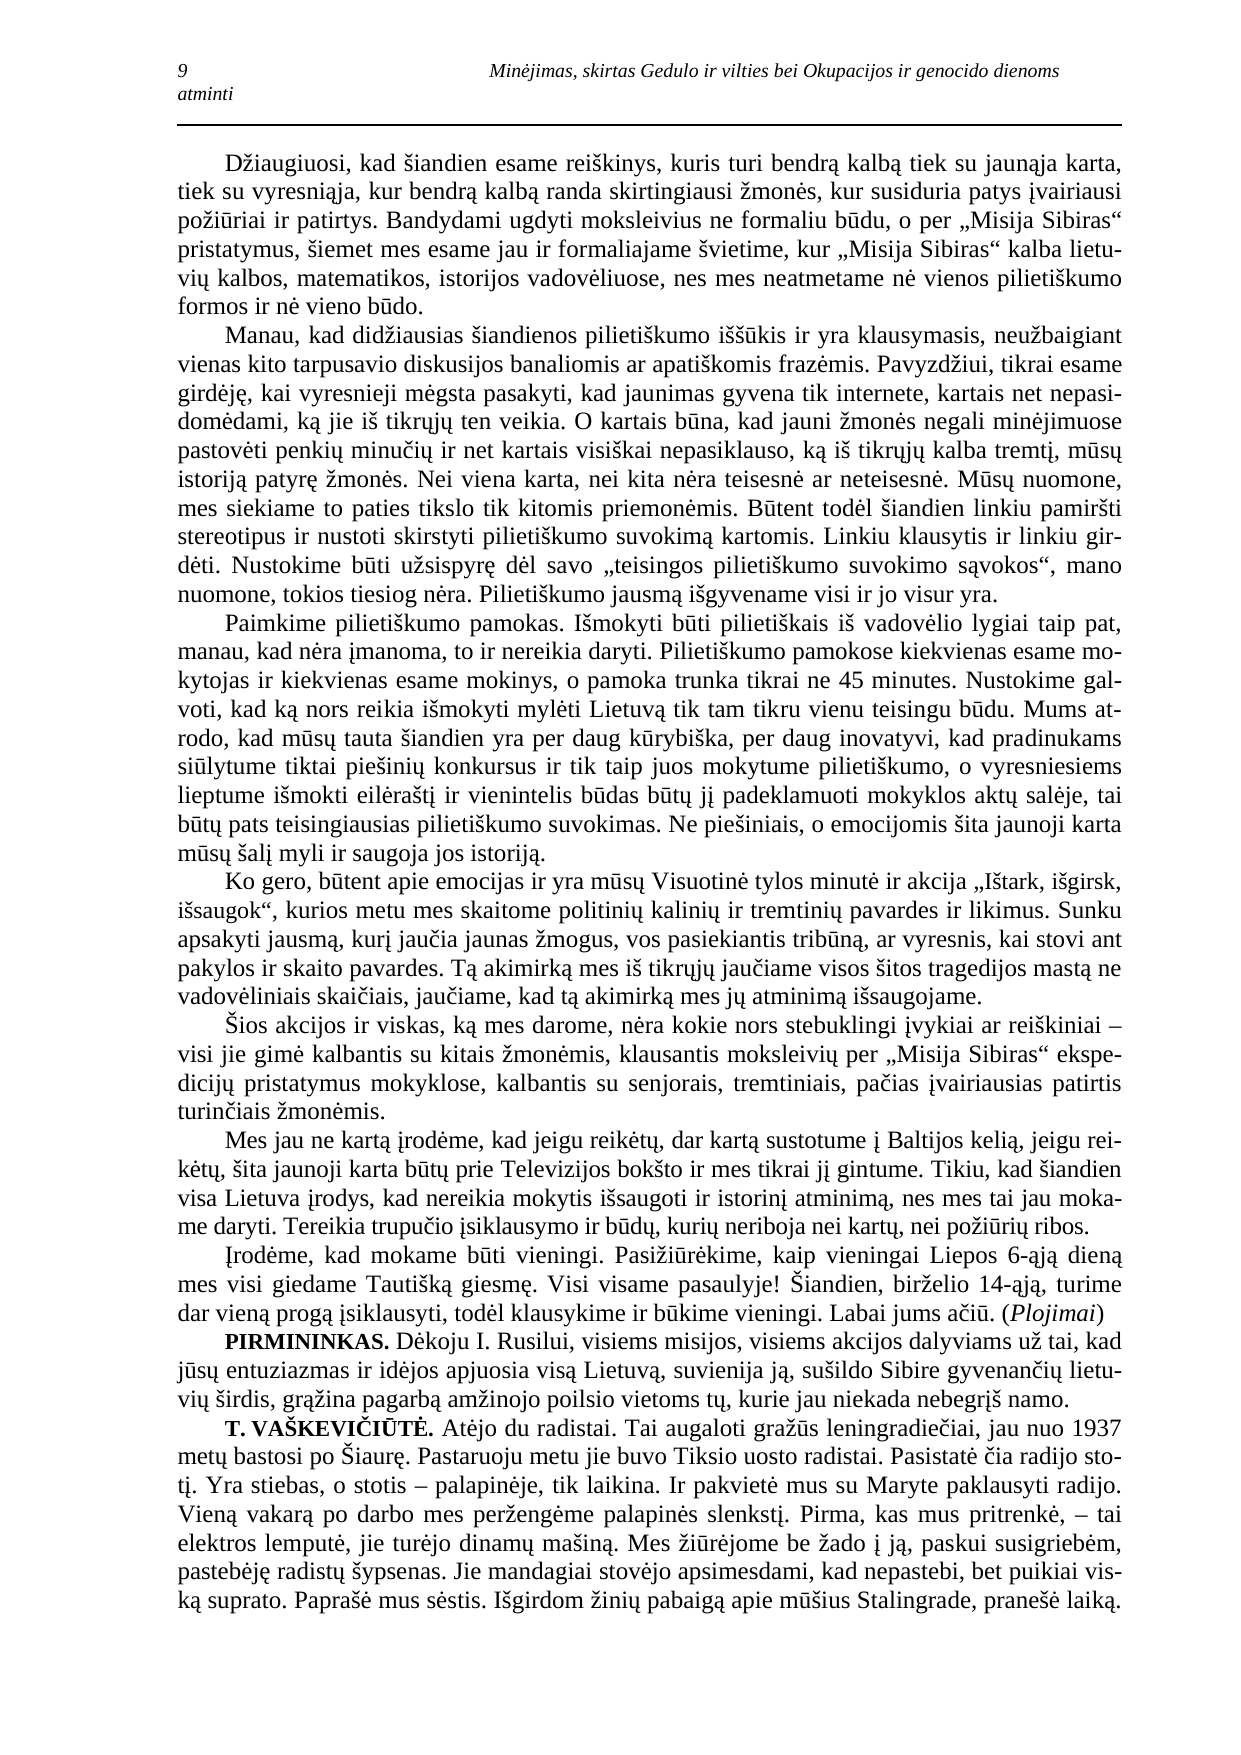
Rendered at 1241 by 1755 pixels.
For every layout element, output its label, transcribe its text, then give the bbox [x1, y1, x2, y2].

text Įro­dė­me, kad mo­ka­me bū­ti vie­nin­gi. Pa­si­žiū­rė­ki­me, kaip vie­nin­gai Lie­pos 6-ąją die­ną mes vi­si gie­da­me Tau­tiš­ką gies­mę. Vi­si vi­sa­me pa­sau­ly­je! Šian­dien, bir­že­lio 14-ąją, tu­ri­me dar vie­ną pro­gą įsi­klau­sy­ti, to­dėl klau­sy­ki­me ir bū­ki­me vie­nin­gi. La­bai jums ačiū. (Plo­ji­mai) [177, 1240, 1122, 1326]
text Ma­nau, kad di­džiau­sias šian­die­nos pi­lie­tiš­ku­mo iš­šū­kis ir yra klau­sy­ma­sis, ne­už­bai­giant vie­nas ki­to tar­pu­sa­vio dis­ku­si­jos ba­na­lio­mis ar apa­tiš­ko­mis fra­zė­mis. Pa­vyz­džiui, tik­rai esa­me gir­dė­ję, kai vy­res­nie­ji mėgs­ta pa­sa­ky­ti, kad jau­ni­mas gy­ve­na tik in­ter­ne­te, kar­tais net ne­pa­si­do­mė­da­mi, ką jie iš tik­rų­jų ten vei­kia. O kar­tais bū­na, kad jau­ni žmo­nės ne­ga­li mi­nė­ji­muo­se pa­sto­vė­ti pen­kių mi­nu­čių ir net kar­tais vi­siš­kai nepa­si­klau­so, ką iš tik­rų­jų kal­ba trem­tį, mū­sų is­to­ri­ją pa­ty­rę žmo­nės. Nei vie­na kar­ta, nei ki­ta nė­ra tei­ses­nė ar ne­tei­ses­nė. Mū­sų nuo­mo­ne, mes sie­kia­me to pa­ties tiks­lo tik ki­to­mis prie­mo­nė­mis. Bū­tent to­dėl šian­dien lin­kiu pa­mirš­ti ste­re­o­ti­pus ir nu­sto­ti skirs­ty­ti pi­lie­tiš­ku­mo su­vo­ki­mą kar­to­mis. Lin­kiu klau­sy­tis ir lin­kiu gir­dė­ti. Nu­sto­ki­me bū­ti už­si­spy­rę dėl sa­vo „tei­sin­gos pi­lie­tiš­ku­mo su­vo­ki­mo są­vo­kos“, ma­no nuo­mo­ne, to­kios tie­siog nė­ra. Pi­lie­tiš­ku­mo jaus­mą iš­gy­ve­na­me vi­si ir jo vi­sur yra. [177, 320, 1122, 608]
text T. VAŠKEVIČIŪTĖ. At­ėjo du ra­dis­tai. Tai au­ga­lo­ti gra­žūs le­ning­ra­die­čiai, jau nuo 1937 me­tų bas­to­si po Šiau­rę. Pas­ta­ruo­ju me­tu jie bu­vo Tik­sio uos­to ra­dis­tai. Pa­si­sta­tė čia ra­di­jo sto­tį. Yra stie­bas, o sto­tis – pa­la­pi­nė­je, tik lai­ki­na. Ir pa­kvie­tė mus su Ma­ry­te pa­klau­sy­ti ra­di­jo. Vie­ną va­ka­rą po dar­bo mes per­žen­gė­me pa­la­pi­nės slenks­tį. Pir­ma, kas mus pri­tren­kė, – tai elek­tros lem­pu­tė, jie tu­rė­jo di­na­mų ma­ši­ną. Mes žiū­rė­jo­me be ža­do į ją, pas­kui su­si­grie­bėm, pa­ste­bė­ję ra­dis­tų šyp­se­nas. Jie man­da­giai sto­vė­jo ap­si­mes­da­mi, kad ne­pa­ste­bi, bet pui­kiai vis­ką su­pra­to. Pa­pra­šė mus sės­tis. Iš­gir­dom ži­nių pa­bai­gą apie mū­šius Sta­ling­ra­de, pra­ne­šė lai­ką. [177, 1413, 1122, 1614]
text Džiau­giuo­si, kad šian­dien esa­me reiš­ki­nys, ku­ris tu­ri ben­drą kal­bą tiek su jau­ną­ja kar­ta, tiek su vy­res­ni­ą­ja, kur ben­drą kal­bą ran­da skir­tin­giau­si žmo­nės, kur su­si­du­ria pa­tys įvai­riau­si po­žiū­riai ir pa­tir­tys. Ban­dy­da­mi ug­dy­ti moks­lei­vius ne for­ma­liu bū­du, o per „Mi­si­ja Si­bi­ras“ pri­sta­ty­mus, šie­met mes esa­me jau ir for­ma­lia­ja­me švie­ti­me, kur „Mi­si­ja Si­bi­ras“ kal­ba lie­tu­vių kal­bos, ma­te­ma­ti­kos, is­to­ri­jos va­do­vė­liuo­se, nes mes ne­at­me­ta­me nė vie­nos pi­lie­tiš­ku­mo for­mos ir nė vie­no bū­do. [177, 148, 1122, 320]
text Šios ak­ci­jos ir vis­kas, ką mes da­ro­me, nė­ra ko­kie nors ste­buk­lin­gi įvy­kiai ar reiš­ki­niai – vi­si jie gi­mė kal­ban­tis su ki­tais žmo­nė­mis, klau­san­tis moks­lei­vių per „Mi­si­ja Si­bi­ras“ eks­pe­di­ci­jų pri­sta­ty­mus mo­kyk­lo­se, kal­ban­tis su sen­jo­rais, trem­ti­niais, pa­čias įvai­riau­sias pa­tir­tis tu­rin­čiais žmo­nė­mis. [177, 1010, 1122, 1125]
text Mes jau ne kar­tą įro­dė­me, kad jei­gu rei­kė­tų, dar kar­tą su­sto­tu­me į Bal­ti­jos ke­lią, jei­gu rei­kė­tų, ši­ta jau­no­ji kar­ta bū­tų prie Te­le­vi­zi­jos bokš­to ir mes tik­rai jį gin­tu­me. Ti­kiu, kad šian­dien vi­sa Lie­tu­va įro­dys, kad ne­rei­kia mo­ky­tis iš­sau­go­ti ir is­to­ri­nį at­mi­ni­mą, nes mes tai jau mo­ka­me da­ry­ti. Te­rei­kia tru­pu­čio įsi­klau­sy­mo ir bū­dų, ku­rių ne­ri­bo­ja nei kar­tų, nei po­žiū­rių ri­bos. [177, 1125, 1122, 1240]
text PIRMININKAS. Dė­ko­ju I. Ru­si­lui, vi­siems mi­si­jos, vi­siems ak­ci­jos da­ly­viams už tai, kad jū­sų en­tu­ziaz­mas ir idė­jos ap­juo­sia vi­są Lie­tu­vą, su­vie­ni­ja ją, su­šil­do Si­bi­re gy­ve­nan­čių lie­tu­vių šir­dis, grą­ži­na pa­gar­bą am­ži­no­jo po­il­sio vie­toms tų, ku­rie jau nie­ka­da ne­be­grįš na­mo. [177, 1326, 1122, 1413]
text Ko ge­ro, bū­tent apie emo­ci­jas ir yra mū­sų Vi­suo­ti­nė ty­los mi­nu­tė ir ak­ci­ja „Ištark, išgirsk, išsaugok“, ku­rios me­tu mes skai­to­me po­li­ti­nių ka­li­nių ir trem­ti­nių pa­var­des ir li­ki­mus. Sun­ku ap­sa­ky­ti jaus­mą, ku­rį jau­čia jau­nas žmo­gus, vos pa­sie­kian­tis tri­bū­ną, ar vy­res­nis, kai sto­vi ant pa­ky­los ir skai­to pa­var­des. Tą aki­mir­ką mes iš tik­rų­jų jau­čia­me vi­sos ši­tos tra­ge­di­jos mas­tą ne va­do­vė­li­niais skai­čiais, jau­čia­me, kad tą aki­mir­ką mes jų at­mi­ni­mą iš­sau­go­ja­me. [177, 866, 1122, 1010]
text Pa­im­ki­me pi­lie­tiš­ku­mo pa­mo­kas. Iš­mo­ky­ti bū­ti pi­lie­tiš­kais iš va­do­vė­lio ly­giai taip pat, ma­nau, kad nė­ra įma­no­ma, to ir ne­rei­kia da­ry­ti. Pi­lie­tiš­ku­mo pa­mo­ko­se kiek­vie­nas esa­me mo­ky­to­jas ir kiek­vie­nas esa­me mo­ki­nys, o pa­mo­ka trun­ka tik­rai ne 45 mi­nu­tes. Nu­sto­ki­me gal­vo­ti, kad ką nors rei­kia iš­mo­ky­ti my­lė­ti Lie­tu­vą tik tam tik­ru vie­nu tei­sin­gu bū­du. Mums at­rodo, kad mū­sų tau­ta šian­dien yra per daug kū­ry­biš­ka, per daug ino­va­ty­vi, kad pra­di­nu­kams siū­ly­tu­me tik­tai pie­ši­nių kon­kur­sus ir tik taip juos mo­ky­tu­me pi­lie­tiš­ku­mo, o vy­res­nie­siems liep­tu­me iš­mok­ti ei­lė­raš­tį ir vie­nin­te­lis bū­das bū­tų jį pa­dek­la­muo­ti mo­kyk­los ak­tų sa­lė­je, tai bū­tų pats tei­sin­giau­sias pi­lie­tiš­ku­mo su­vo­ki­mas. Ne pie­ši­niais, o emo­ci­jo­mis ši­ta jau­no­ji kar­ta mū­sų ša­lį my­li ir sau­go­ja jos is­to­ri­ją. [177, 608, 1122, 866]
